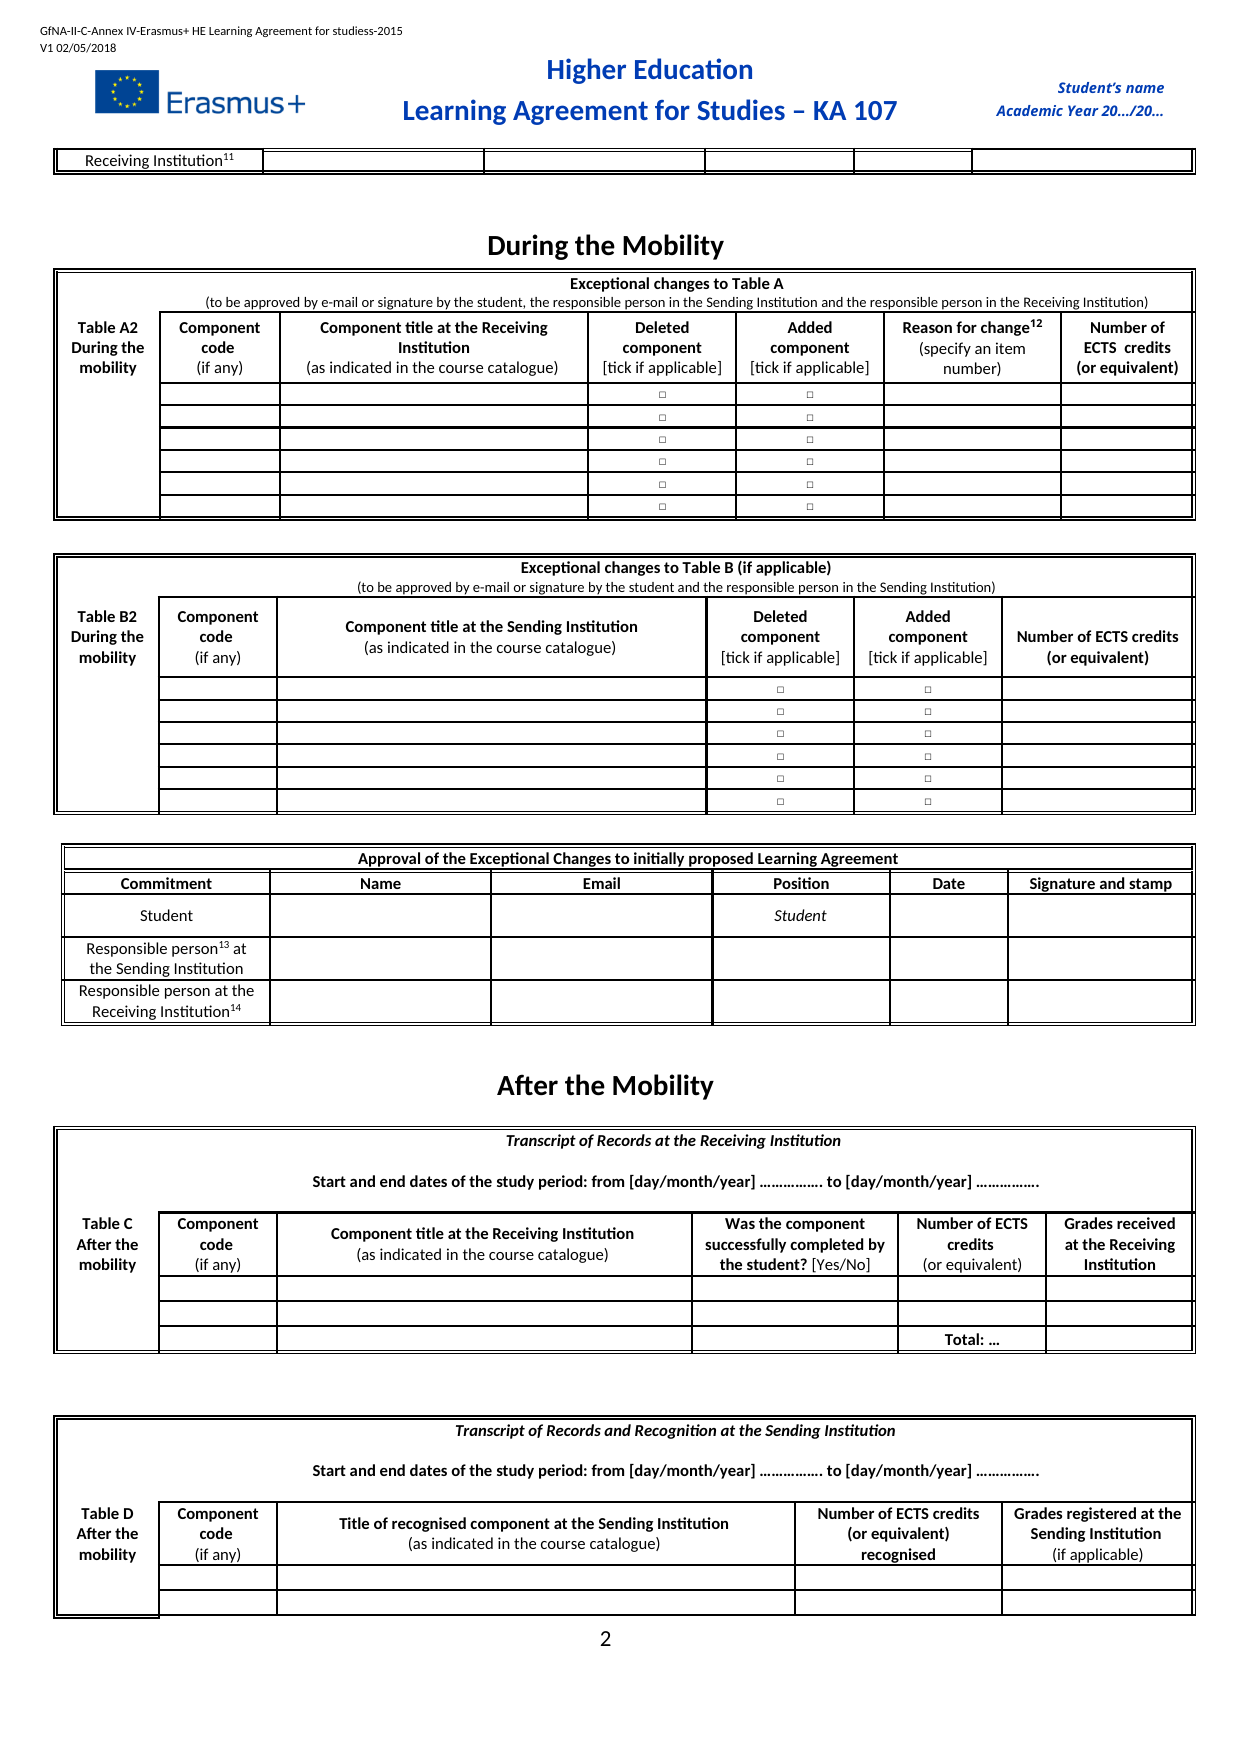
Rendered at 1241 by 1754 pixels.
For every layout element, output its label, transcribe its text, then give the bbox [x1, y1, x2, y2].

table_cell Component code (if any) [160, 1214, 276, 1274]
table_cell [1009, 938, 1191, 979]
table_cell [1003, 723, 1191, 743]
table_cell ☐ [737, 496, 883, 516]
table_cell Commitment [65, 873, 269, 893]
table_cell [56, 979, 61, 1021]
table_header Exceptional changes to Table B (if applicable) (to be approved by e-mail or signature by the student and the responsible person in the Sending Institution) [159, 558, 1191, 596]
table_cell Deleted component [tick if applicable] [708, 598, 853, 676]
table_cell Position [714, 873, 889, 893]
table_cell ☐ [855, 723, 1001, 743]
table_cell [706, 152, 853, 170]
table_cell Student [714, 895, 889, 936]
table_cell [281, 496, 587, 516]
table_cell Transcript of Records and Recognition at the Sending Institution Start and end dates of the study period: from [day/month/year] ……………. to [day/month/year] ……………. [159, 1420, 1191, 1501]
table_cell Added component [tick if applicable] [737, 313, 883, 382]
table_cell [1062, 429, 1191, 449]
table_cell [579, 815, 682, 843]
table_cell [891, 895, 1007, 936]
table_cell ☐ [855, 701, 1001, 721]
table_cell [855, 152, 971, 170]
table_cell ☐ [737, 451, 883, 471]
table_cell Title of recognised component at the Sending Institution (as indicated in the course catalogue) [278, 1503, 794, 1564]
table_cell [885, 429, 1060, 449]
table_cell [796, 1566, 1001, 1589]
table_cell [271, 938, 490, 979]
table_cell [576, 1354, 683, 1415]
table_cell [278, 790, 705, 811]
table_cell ☐ [737, 429, 883, 449]
table_cell [885, 451, 1060, 471]
table_cell [58, 766, 158, 788]
table_cell Component title at the Receiving Institution (as indicated in the course catalogue) [281, 313, 587, 382]
table_cell [885, 384, 1060, 404]
table_cell Deleted component [tick if applicable] [589, 313, 735, 382]
table_cell [682, 815, 771, 843]
table_cell [161, 451, 279, 471]
table_cell [58, 494, 159, 516]
table_cell [1062, 384, 1191, 404]
table_cell [919, 815, 1081, 843]
table_cell [492, 895, 711, 936]
table_cell ☐ [708, 723, 853, 743]
table_cell Number of ECTS credits (or equivalent) [1003, 598, 1191, 676]
table_cell Student [65, 895, 269, 936]
table_cell [1003, 790, 1191, 811]
table_cell [885, 473, 1060, 493]
table_header Transcript of Records at the Receiving Institution Start and end dates of the study period: from [day/month/year] ……………. to [day/month/year] ……………. [159, 1130, 1191, 1211]
table_header Exceptional changes to Table A (to be approved by e-mail or signature by the student, the responsible person in the Sending Institution and the responsible person in the Receiving Institution) [160, 273, 1191, 311]
table_cell [693, 1302, 897, 1324]
table_cell [160, 1591, 276, 1614]
table_cell [160, 1302, 276, 1324]
table_cell [58, 382, 159, 404]
text After the Mobility [15, 1067, 1196, 1103]
table_cell [796, 1591, 1001, 1614]
table_cell [683, 1354, 771, 1415]
table_cell [899, 1302, 1045, 1324]
table_cell [1003, 1591, 1191, 1614]
table_cell Component code (if any) [160, 1503, 276, 1564]
table_cell [1062, 473, 1191, 493]
table_cell [1062, 406, 1191, 426]
table_cell [278, 701, 705, 721]
table_cell Number of ECTS credits (or equivalent) recognised [796, 1503, 1001, 1564]
table_cell Grades received at the Receiving Institution [1047, 1214, 1191, 1274]
table_cell [714, 938, 889, 979]
table_cell [1009, 895, 1191, 936]
table_cell Table D After the mobility [58, 1501, 158, 1614]
table_cell [56, 1354, 159, 1415]
table_cell Component title at the Receiving Institution (as indicated in the course catalogue) [278, 1214, 691, 1274]
table_cell [56, 893, 61, 936]
table_cell [283, 815, 475, 843]
text During the Mobility [15, 227, 1196, 263]
table_cell Name [271, 873, 490, 893]
table_cell [891, 938, 1007, 979]
table_cell [281, 406, 587, 426]
table_cell [277, 1354, 469, 1415]
table_cell [885, 496, 1060, 516]
table_cell Component code (if any) [160, 598, 276, 676]
table_cell Reason for change (specify an item number) [885, 313, 1060, 382]
table_cell ☐ [589, 384, 735, 404]
table_cell [973, 150, 1191, 170]
table_cell [771, 1354, 919, 1415]
table_cell ☐ [737, 473, 883, 493]
table_cell [1081, 1354, 1106, 1415]
table_cell [469, 1354, 576, 1415]
table_cell ☐ [737, 384, 883, 404]
table_cell Receiving Institution [58, 150, 262, 170]
table_cell [281, 451, 587, 471]
table_cell [160, 745, 276, 766]
table_cell ☐ [855, 678, 1001, 698]
table_cell Approval of the Exceptional Changes to initially proposed Learning Agreement [65, 848, 1191, 868]
table_cell [693, 1327, 897, 1349]
table_cell ☐ [589, 406, 735, 426]
table_cell [165, 815, 283, 843]
table_cell [58, 471, 159, 493]
table_cell ☐ [855, 745, 1001, 766]
table_cell [56, 815, 63, 843]
table_cell [271, 895, 490, 936]
table_cell [1081, 815, 1194, 843]
table_cell [278, 678, 705, 698]
table_cell [161, 473, 279, 493]
table_cell Responsible person at the Sending Institution [65, 938, 269, 979]
table_cell [281, 384, 587, 404]
table_cell [58, 426, 159, 449]
table_cell [58, 721, 158, 743]
table_cell Email [492, 873, 711, 893]
table_cell [1003, 768, 1191, 788]
table_cell [278, 1566, 794, 1589]
table_cell ☐ [708, 768, 853, 788]
table_cell [1047, 1302, 1191, 1324]
table_cell [885, 406, 1060, 426]
table_cell Added component [tick if applicable] [855, 598, 1001, 676]
table_cell ☐ [708, 745, 853, 766]
table_cell Number of ECTS credits (or equivalent) [1062, 313, 1191, 382]
table_cell [278, 745, 705, 766]
table_cell [160, 723, 276, 743]
table_cell [58, 788, 158, 811]
table_cell [160, 1277, 276, 1299]
table_cell [1047, 1327, 1191, 1349]
table_cell Table A2 During the mobility [58, 311, 159, 382]
table_cell Table C After the mobility [58, 1211, 158, 1349]
table_cell [714, 981, 889, 1021]
table_header [58, 1130, 159, 1211]
table_cell [58, 743, 158, 766]
table_cell [160, 1566, 276, 1589]
table_cell [1003, 1566, 1191, 1589]
table_cell ☐ [589, 429, 735, 449]
table_cell Date [891, 873, 1007, 893]
table_cell [1003, 701, 1191, 721]
table_cell ☐ [589, 496, 735, 516]
table_cell [160, 768, 276, 788]
table_cell Component code (if any) [161, 313, 279, 382]
table_cell [281, 429, 587, 449]
table_cell [63, 815, 165, 843]
table_cell [278, 1591, 794, 1614]
table_cell [161, 496, 279, 516]
table_cell [475, 815, 579, 843]
table_cell ☐ [737, 406, 883, 426]
table_cell [281, 473, 587, 493]
table_cell Component title at the Sending Institution (as indicated in the course catalogue) [278, 598, 705, 676]
table_cell ☐ [855, 768, 1001, 788]
table_cell [278, 1327, 691, 1349]
table_cell [693, 1277, 897, 1299]
table_cell [58, 404, 159, 426]
table_cell [271, 981, 490, 1021]
table_cell ☐ [589, 451, 735, 471]
table_cell [1062, 496, 1191, 516]
table_cell [160, 678, 276, 698]
table_cell Grades registered at the Sending Institution (if applicable) [1003, 1503, 1191, 1564]
table_cell [161, 429, 279, 449]
table_cell [56, 936, 61, 979]
table_cell [58, 699, 158, 721]
table_cell ☐ [708, 790, 853, 811]
table_cell ☐ [708, 701, 853, 721]
table_cell [485, 152, 704, 170]
table_cell [919, 1354, 1081, 1415]
table_cell [771, 815, 918, 843]
table_cell [1062, 451, 1191, 471]
table_cell ☐ [855, 790, 1001, 811]
table_cell [161, 406, 279, 426]
table_cell [891, 981, 1007, 1021]
table_cell [278, 1302, 691, 1324]
table_cell Number of ECTS credits (or equivalent) [899, 1214, 1045, 1274]
table_cell [160, 701, 276, 721]
table_cell ☐ [708, 678, 853, 698]
table_cell Was the component successfully completed by the student? [Yes/No] [693, 1214, 897, 1274]
table_cell [58, 676, 158, 698]
table_cell [1009, 981, 1191, 1021]
table_cell [160, 1327, 276, 1349]
table_cell [58, 449, 159, 471]
table_cell [58, 1420, 159, 1501]
table_cell [278, 723, 705, 743]
table_cell ☐ [589, 473, 735, 493]
table_cell [56, 868, 61, 893]
table_cell [159, 1354, 277, 1415]
table_cell [160, 790, 276, 811]
table_cell Responsible person at the Receiving Institution [65, 981, 269, 1021]
table_cell [492, 981, 711, 1021]
table_cell [1003, 745, 1191, 766]
table_cell [56, 843, 61, 868]
table_cell [1106, 1354, 1194, 1415]
table_cell [492, 938, 711, 979]
table_cell Signature and stamp [1009, 873, 1191, 893]
table_cell [1047, 1277, 1191, 1299]
table_cell [278, 768, 705, 788]
table_cell [264, 152, 483, 170]
table_cell [278, 1277, 691, 1299]
table_header [58, 558, 159, 596]
table_cell [1003, 678, 1191, 698]
table_cell Table B2 During the mobility [58, 596, 158, 676]
table_cell [899, 1277, 1045, 1299]
table_header [58, 273, 160, 311]
table_cell [161, 384, 279, 404]
table_cell Total: … [899, 1327, 1045, 1349]
